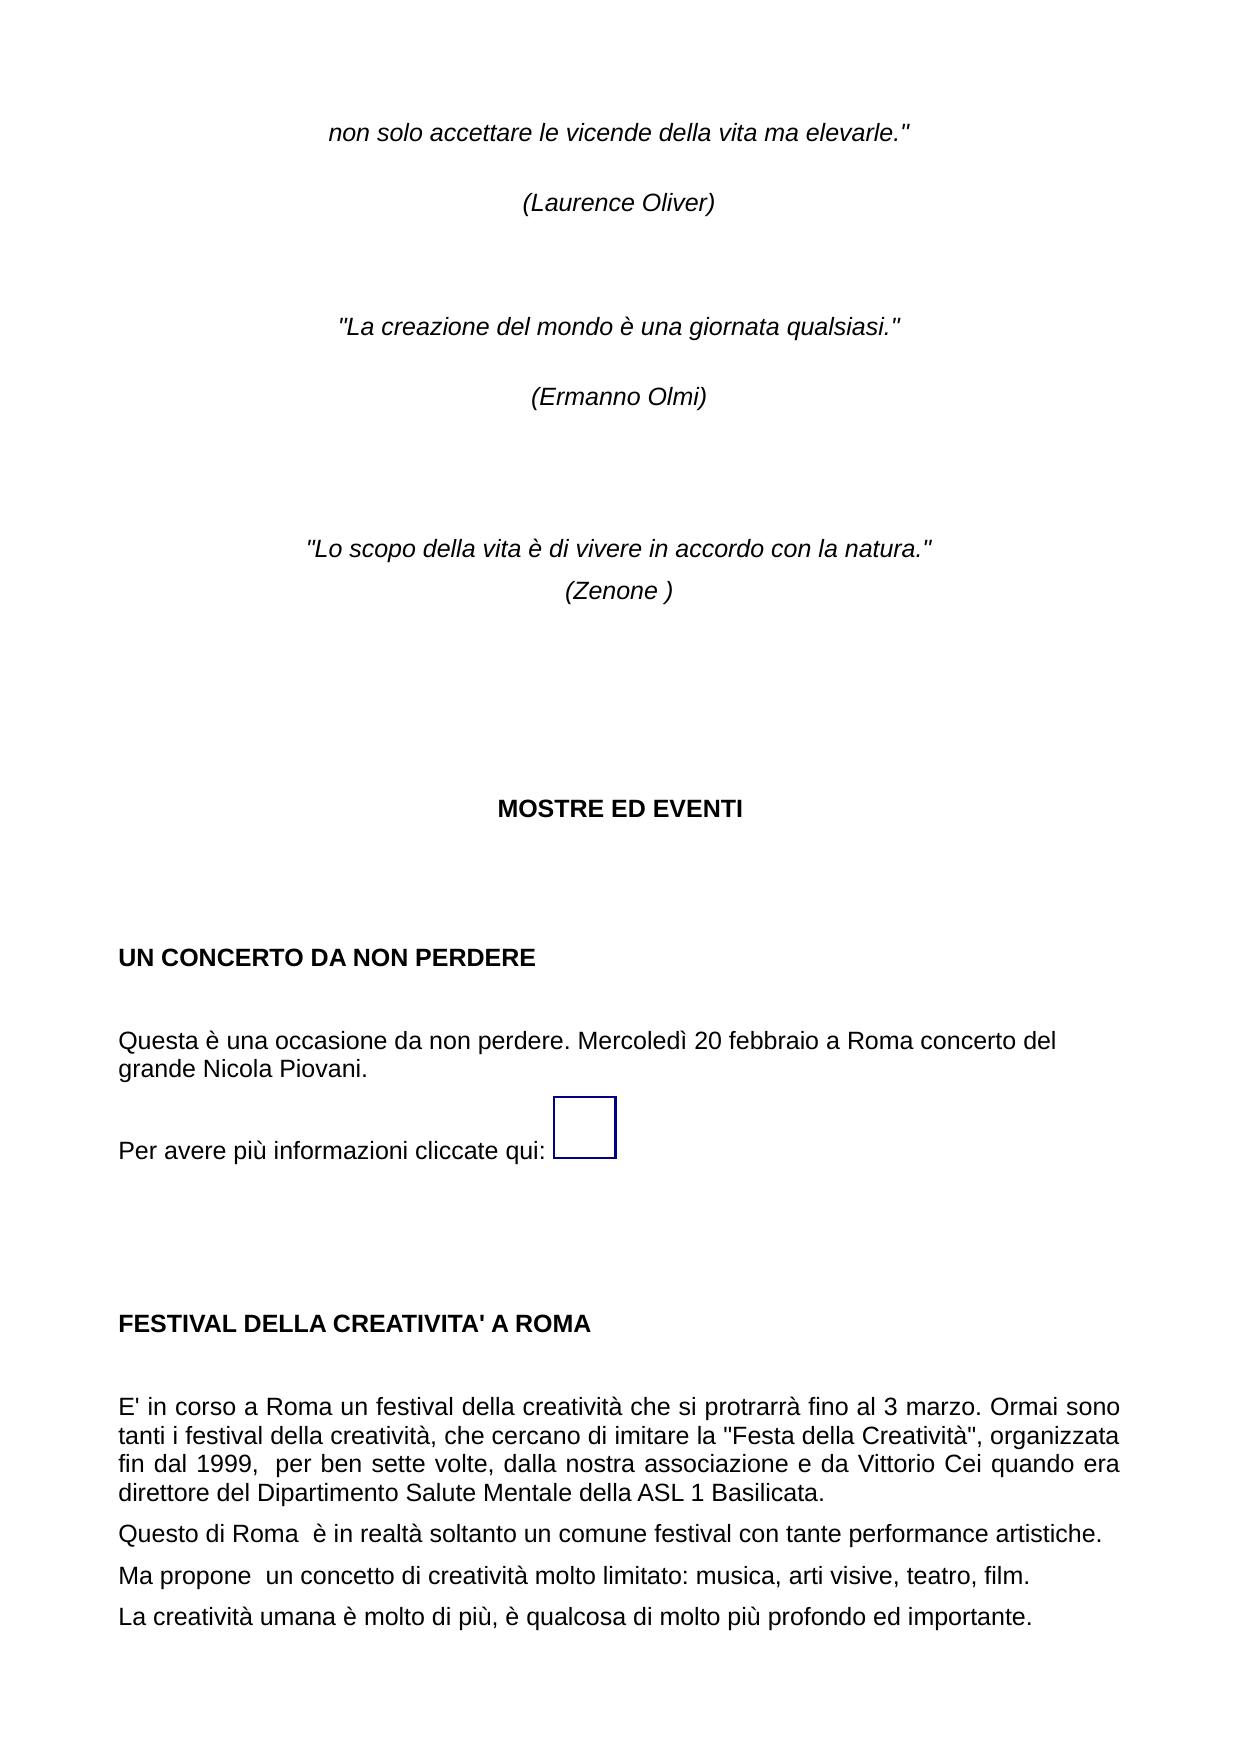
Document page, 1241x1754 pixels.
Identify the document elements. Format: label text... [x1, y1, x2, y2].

text E' in corso a Roma un festival della creatività che si protrarrà fino al 3 marzo. Ormai sono tanti i festival della creatività, che cercano di imitare la "Festa della Creatività", organizzata fin dal 1999, per ben sette volte, dalla nostra associazione e da Vittorio Cei quando era direttore del Dipartimento Salute Mentale della ASL 1 Basilicata. [118, 1392, 1122, 1507]
text (Zenone ) [118, 576, 1122, 633]
text "La creazione del mondo è una giornata qualsiasi." [118, 312, 1122, 341]
text La creatività umana è molto di più, è qualcosa di molto più profondo ed importante. [118, 1602, 1122, 1631]
subtitle FESTIVAL DELLA CREATIVITA' A ROMA [118, 1309, 1122, 1338]
text Per avere più informazioni cliccate qui: [118, 1096, 1122, 1164]
text (Laurence Oliver) [118, 159, 1122, 217]
text (Ermanno Olmi) [118, 353, 1122, 411]
text non solo accettare le vicende della vita ma elevarle." [118, 118, 1122, 147]
subtitle UN CONCERTO DA NON PERDERE [118, 943, 1122, 972]
text Questa è una occasione da non perdere. Mercoledì 20 febbraio a Roma concerto del grande Nicola Piovani. [118, 1026, 1122, 1083]
text "Lo scopo della vita è di vivere in accordo con la natura." [118, 506, 1122, 563]
subtitle MOSTRE ED EVENTI [118, 794, 1122, 823]
text Questo di Roma è in realtà soltanto un comune festival con tante performance artistiche. [118, 1519, 1122, 1548]
text Ma propone un concetto di creatività molto limitato: musica, arti visive, teatro, film. [118, 1561, 1122, 1589]
